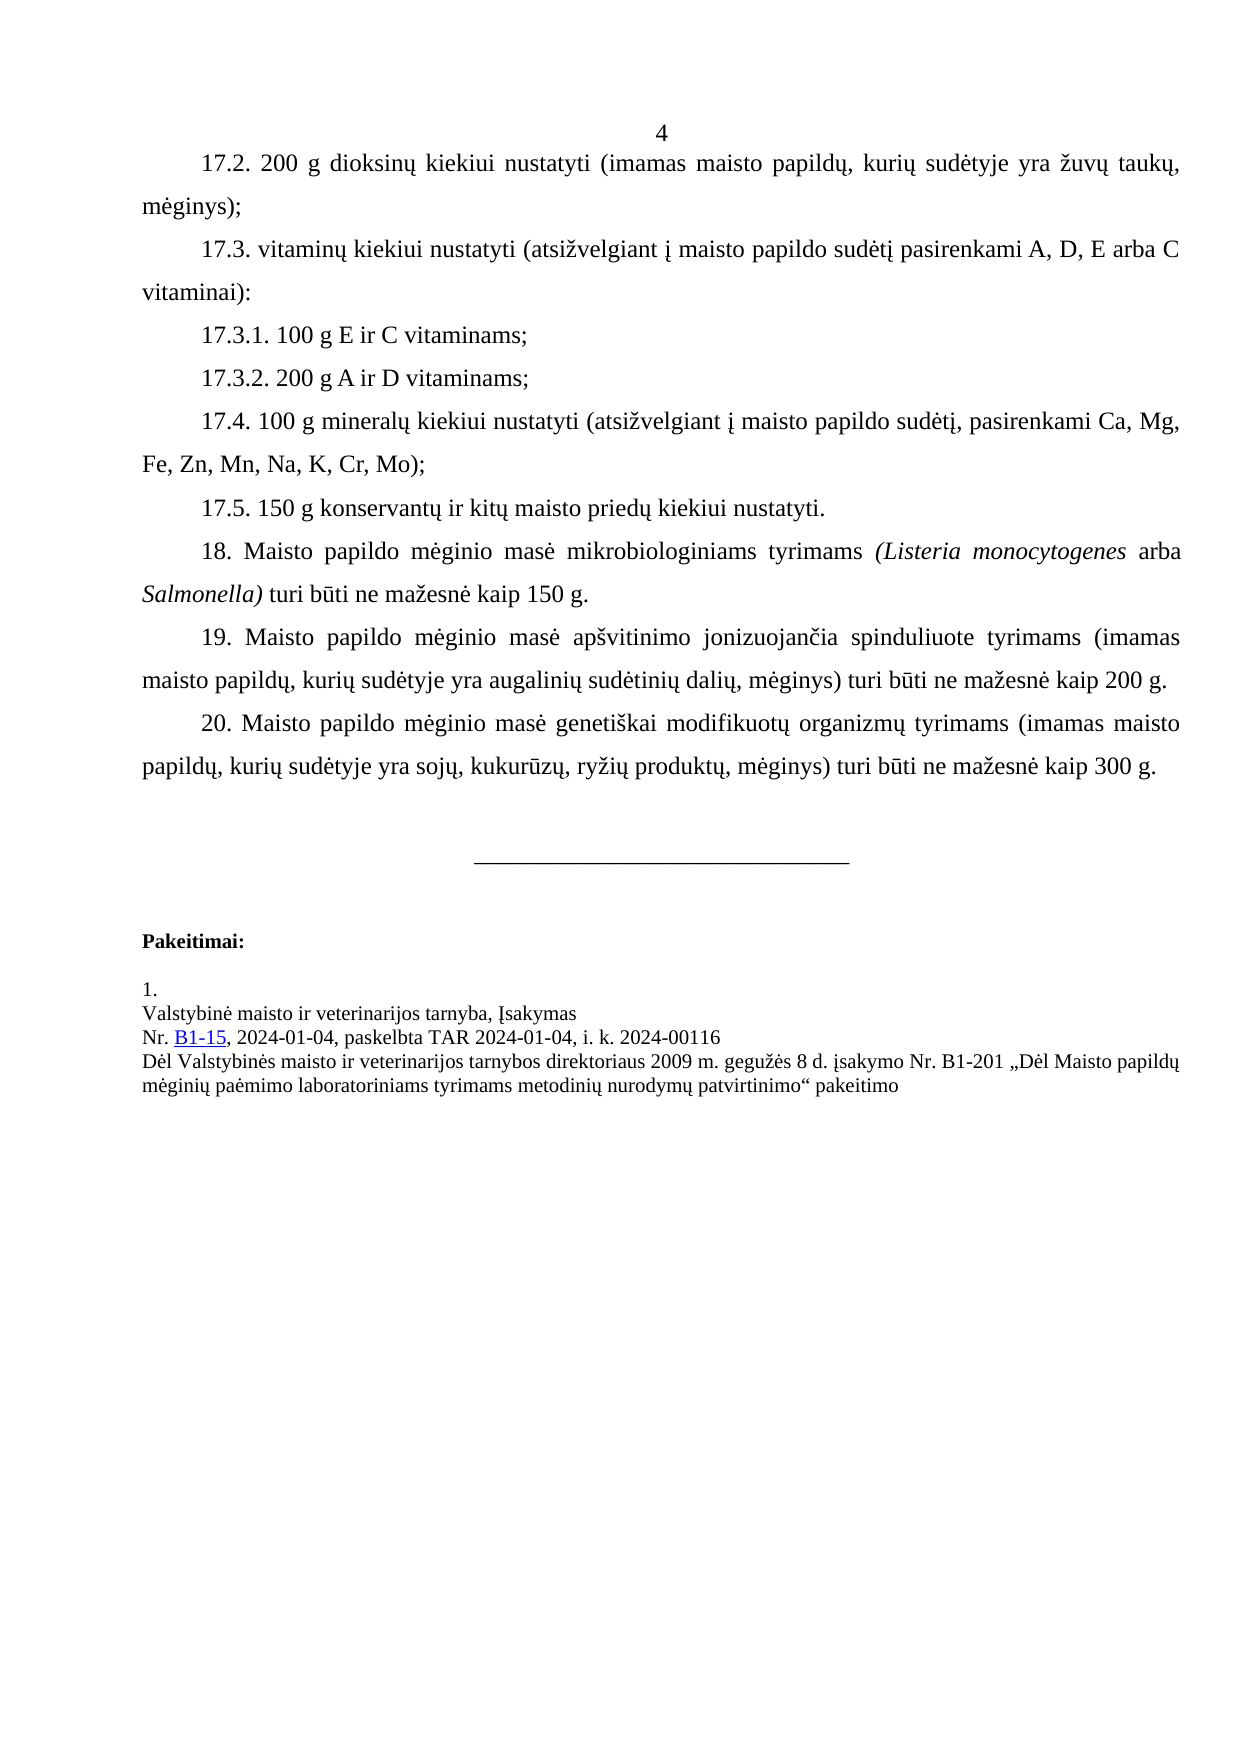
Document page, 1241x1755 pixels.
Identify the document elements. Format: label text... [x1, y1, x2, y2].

text 20. Maisto papildo mėginio masė genetiškai modifikuotų organizmų tyrimams (imamas maisto papildų, kurių sudėtyje yra sojų, kukurūzų, ryžių produktų, mėginys) turi būti ne mažesnė kaip 300 g. [142, 708, 1181, 780]
text 17.2. 200 g dioksinų kiekiui nustatyti (imamas maisto papildų, kurių sudėtyje yra žuvų taukų, mėginys); [142, 148, 1181, 219]
text Dėl Valstybinės maisto ir veterinarijos tarnybos direktoriaus 2009 m. gegužės 8 d. įsakymo Nr. B1-201 „Dėl Maisto papildų mėginių paėmimo laboratoriniams tyrimams metodinių nurodymų patvirtinimo“ pakeitimo [142, 1049, 1181, 1097]
text 17.5. 150 g konservantų ir kitų maisto priedų kiekiui nustatyti. [142, 493, 1181, 521]
text 1. [142, 977, 1181, 1001]
text Valstybinė maisto ir veterinarijos tarnyba, Įsakymas [142, 1001, 1181, 1025]
text 17.3. vitaminų kiekiui nustatyti (atsižvelgiant į maisto papildo sudėtį pasirenkami A, D, E arba C vitaminai): [142, 234, 1181, 306]
text 17.3.2. 200 g A ir D vitaminams; [142, 363, 1181, 392]
text 17.4. 100 g mineralų kiekiui nustatyti (atsižvelgiant į maisto papildo sudėtį, pasirenkami Ca, Mg, Fe, Zn, Mn, Na, K, Cr, Mo); [142, 406, 1181, 478]
text Pakeitimai: [142, 929, 1181, 953]
text ______________________________ [142, 838, 1181, 866]
text 19. Maisto papildo mėginio masė apšvitinimo jonizuojančia spinduliuote tyrimams (imamas maisto papildų, kurių sudėtyje yra augalinių sudėtinių dalių, mėginys) turi būti ne mažesnė kaip 200 g. [142, 622, 1181, 694]
text Nr. B1-15, 2024-01-04, paskelbta TAR 2024-01-04, i. k. 2024-00116 [142, 1025, 1181, 1049]
text 18. Maisto papildo mėginio masė mikrobiologiniams tyrimams (Listeria monocytogenes arba Salmonella) turi būti ne mažesnė kaip 150 g. [142, 536, 1181, 608]
text 17.3.1. 100 g E ir C vitaminams; [142, 320, 1181, 349]
